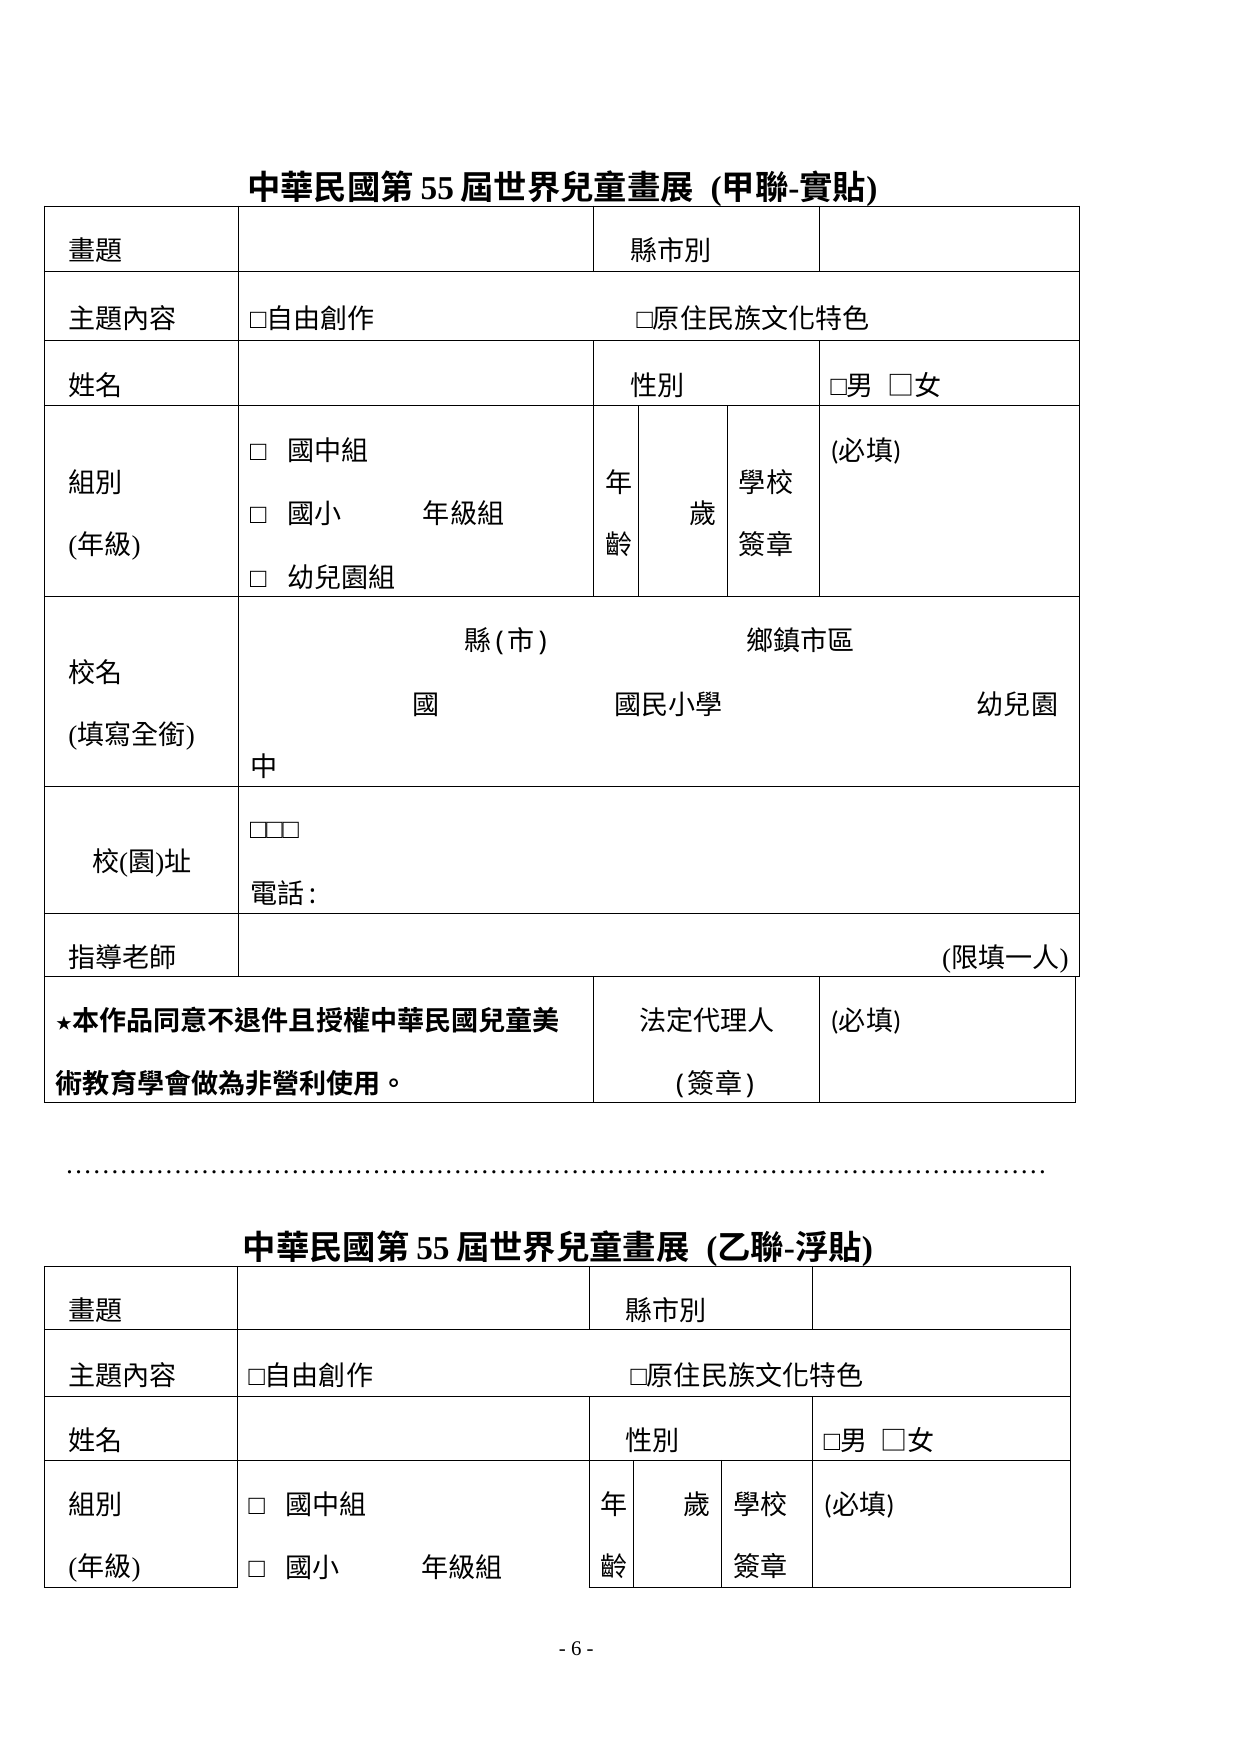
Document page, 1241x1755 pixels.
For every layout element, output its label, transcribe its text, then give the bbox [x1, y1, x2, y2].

table_cell [239, 341, 593, 405]
table_cell ★本作品同意不退件且授權中華民國兒童美術教育學會做為非營利使用。 [45, 977, 593, 1102]
text ……………………………………………………………………………………….……… [65, 1122, 1137, 1184]
table_cell 校(園)址 [45, 787, 238, 913]
table_cell [813, 1267, 1070, 1329]
table_cell □自由創作 [239, 272, 426, 340]
table_cell 姓名 [45, 341, 238, 405]
table_cell [238, 1397, 589, 1460]
table_cell 年齡 [594, 406, 638, 596]
table_cell (限填一人) [239, 914, 1079, 976]
table_cell 電話: [239, 849, 1079, 913]
table_cell 國小 年級組 [238, 1523, 589, 1587]
table_cell (必填) [820, 977, 1075, 1102]
table_cell 主題內容 [45, 1330, 237, 1396]
table_cell 性別 [594, 341, 819, 405]
table_cell 幼兒園 [819, 660, 1079, 786]
table_cell 畫題 [45, 207, 238, 271]
table_cell 組別 (年級) [45, 406, 238, 596]
table_cell □□□ [239, 787, 1079, 849]
table_cell (必填) [820, 406, 1079, 596]
table_cell □原住民族文化特色 [423, 1330, 1070, 1396]
table_cell 畫題 [45, 1267, 237, 1329]
table_cell 校名 (填寫全銜) [45, 597, 238, 786]
table_cell 組別 (年級) [45, 1461, 237, 1587]
table_header 中華民國第55屆世界兒童畫展 (甲聯-實貼) [44, 106, 1079, 206]
table_cell 縣(市) 鄉鎮市區 [239, 597, 1079, 659]
table_cell (必填) [813, 1461, 1070, 1587]
table_cell 姓名 [45, 1397, 237, 1460]
table_cell 國中組 [238, 1461, 589, 1523]
table_cell 國中組 [239, 406, 593, 469]
table_cell 國民小學 [457, 660, 819, 786]
table_cell □男 □女 [820, 341, 1079, 405]
table_cell 學校簽章 [728, 406, 819, 596]
table_cell 國小 年級組 [239, 469, 593, 532]
table_cell 國中 [239, 660, 457, 786]
table_cell 幼兒園組 [239, 533, 593, 596]
table_cell 學校簽章 [722, 1461, 812, 1587]
table_header 中華民國第55屆世界兒童畫展 (乙聯-浮貼) [44, 1203, 1071, 1266]
table_cell 縣市別 [594, 207, 819, 271]
table_cell [820, 207, 1079, 271]
table_cell 歲 [639, 406, 727, 596]
table_cell 歲 [634, 1461, 721, 1587]
table_cell [238, 1267, 589, 1329]
table_cell □原住民族文化特色 [426, 272, 1079, 340]
table_cell 性別 [590, 1397, 812, 1460]
table_cell □自由創作 [238, 1330, 423, 1396]
table_cell 指導老師 [45, 914, 238, 976]
table_cell [239, 207, 593, 271]
table_cell 縣市別 [590, 1267, 812, 1329]
table_cell 年齡 [590, 1461, 633, 1587]
table_cell □男 □女 [813, 1397, 1070, 1460]
table_cell 法定代理人 (簽章) [594, 977, 819, 1102]
table_cell 主題內容 [45, 272, 238, 340]
